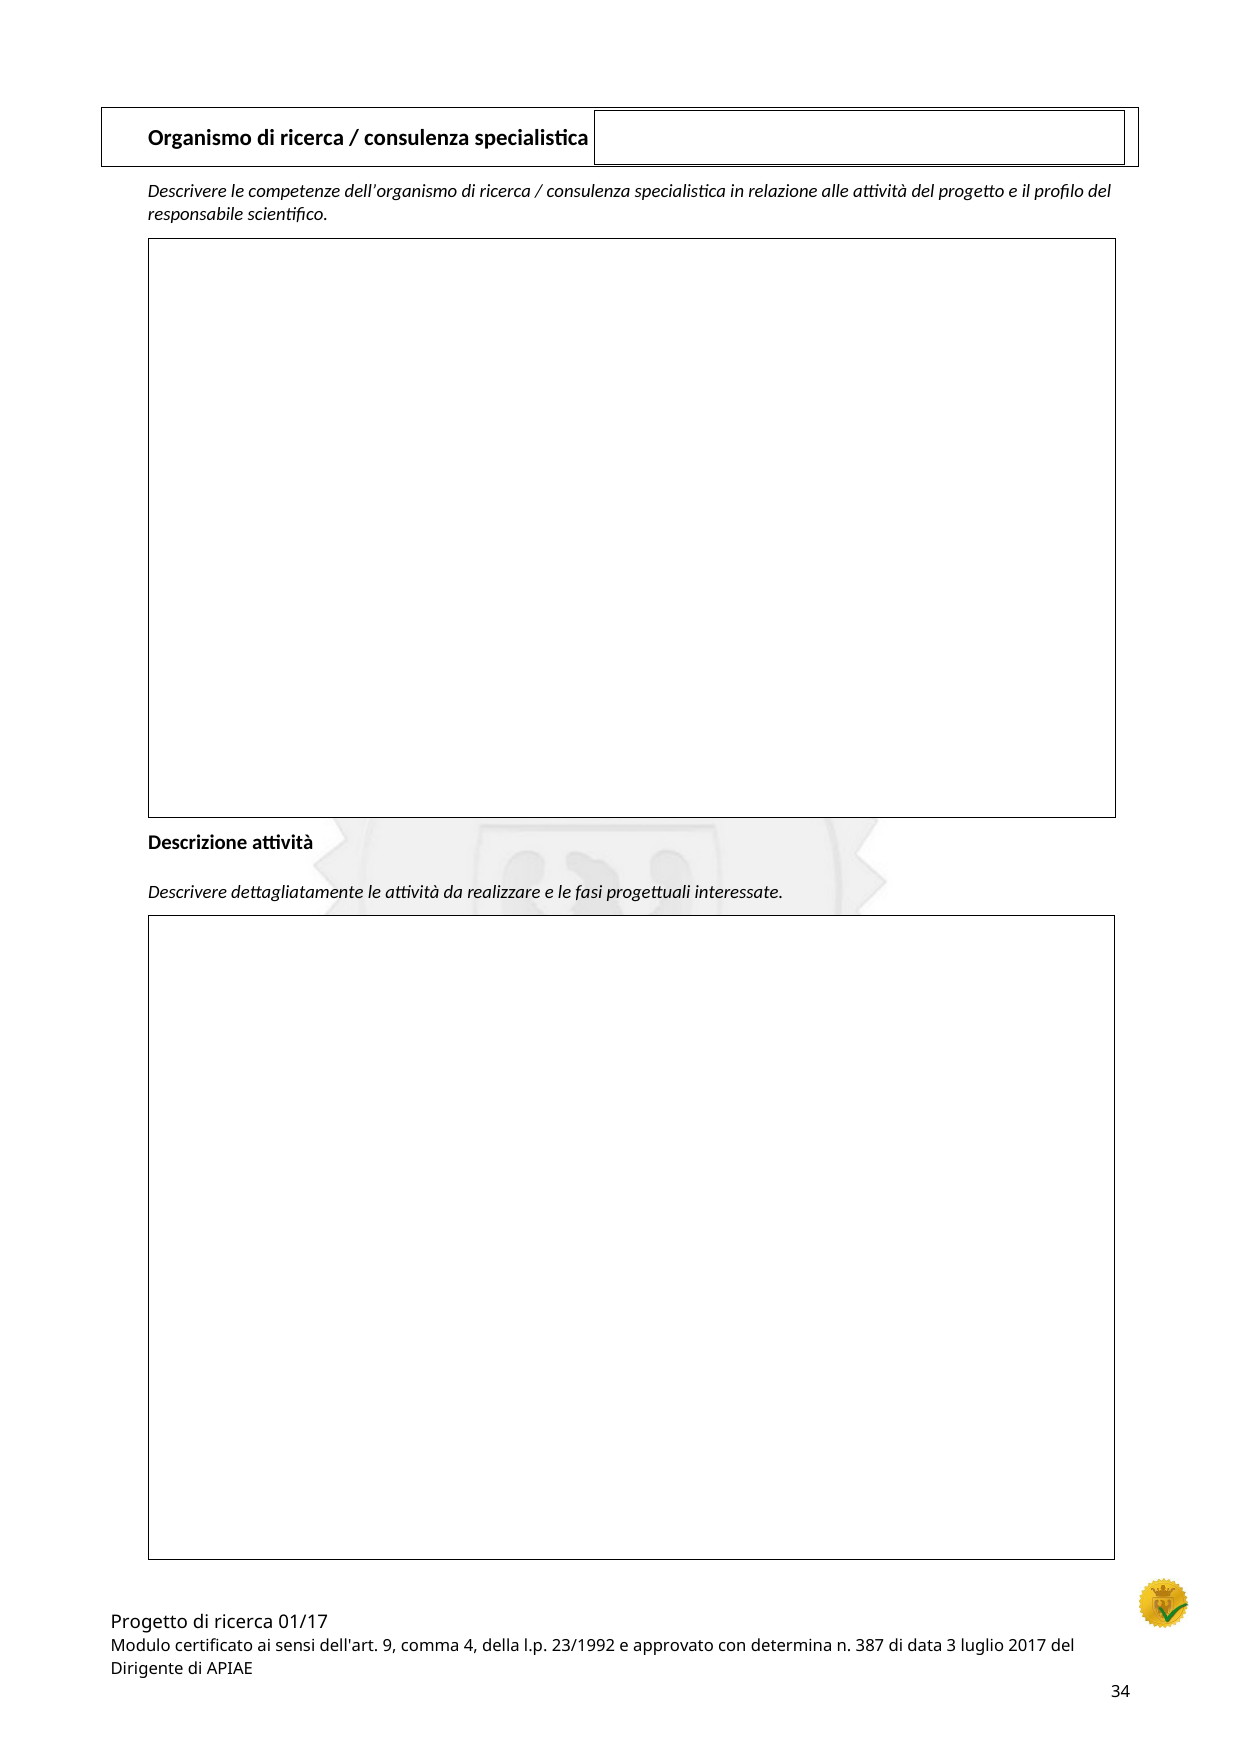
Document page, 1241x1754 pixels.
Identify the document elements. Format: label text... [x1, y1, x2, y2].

text Descrizione attività [148, 829, 1130, 855]
picture [1138, 1578, 1190, 1628]
text Descrivere le competenze dell’organismo di ricerca / consulenza specialistica in relazione alle attività del progetto e il profilo del responsabile scientifico. [148, 179, 1130, 225]
text Organismo di ricerca / consulenza specialistica [102, 108, 1138, 166]
text Descrivere dettagliatamente le attività da realizzare e le fasi progettuali interessate. [148, 880, 1130, 903]
picture [110, 56, 1130, 107]
picture [110, 167, 1130, 1703]
